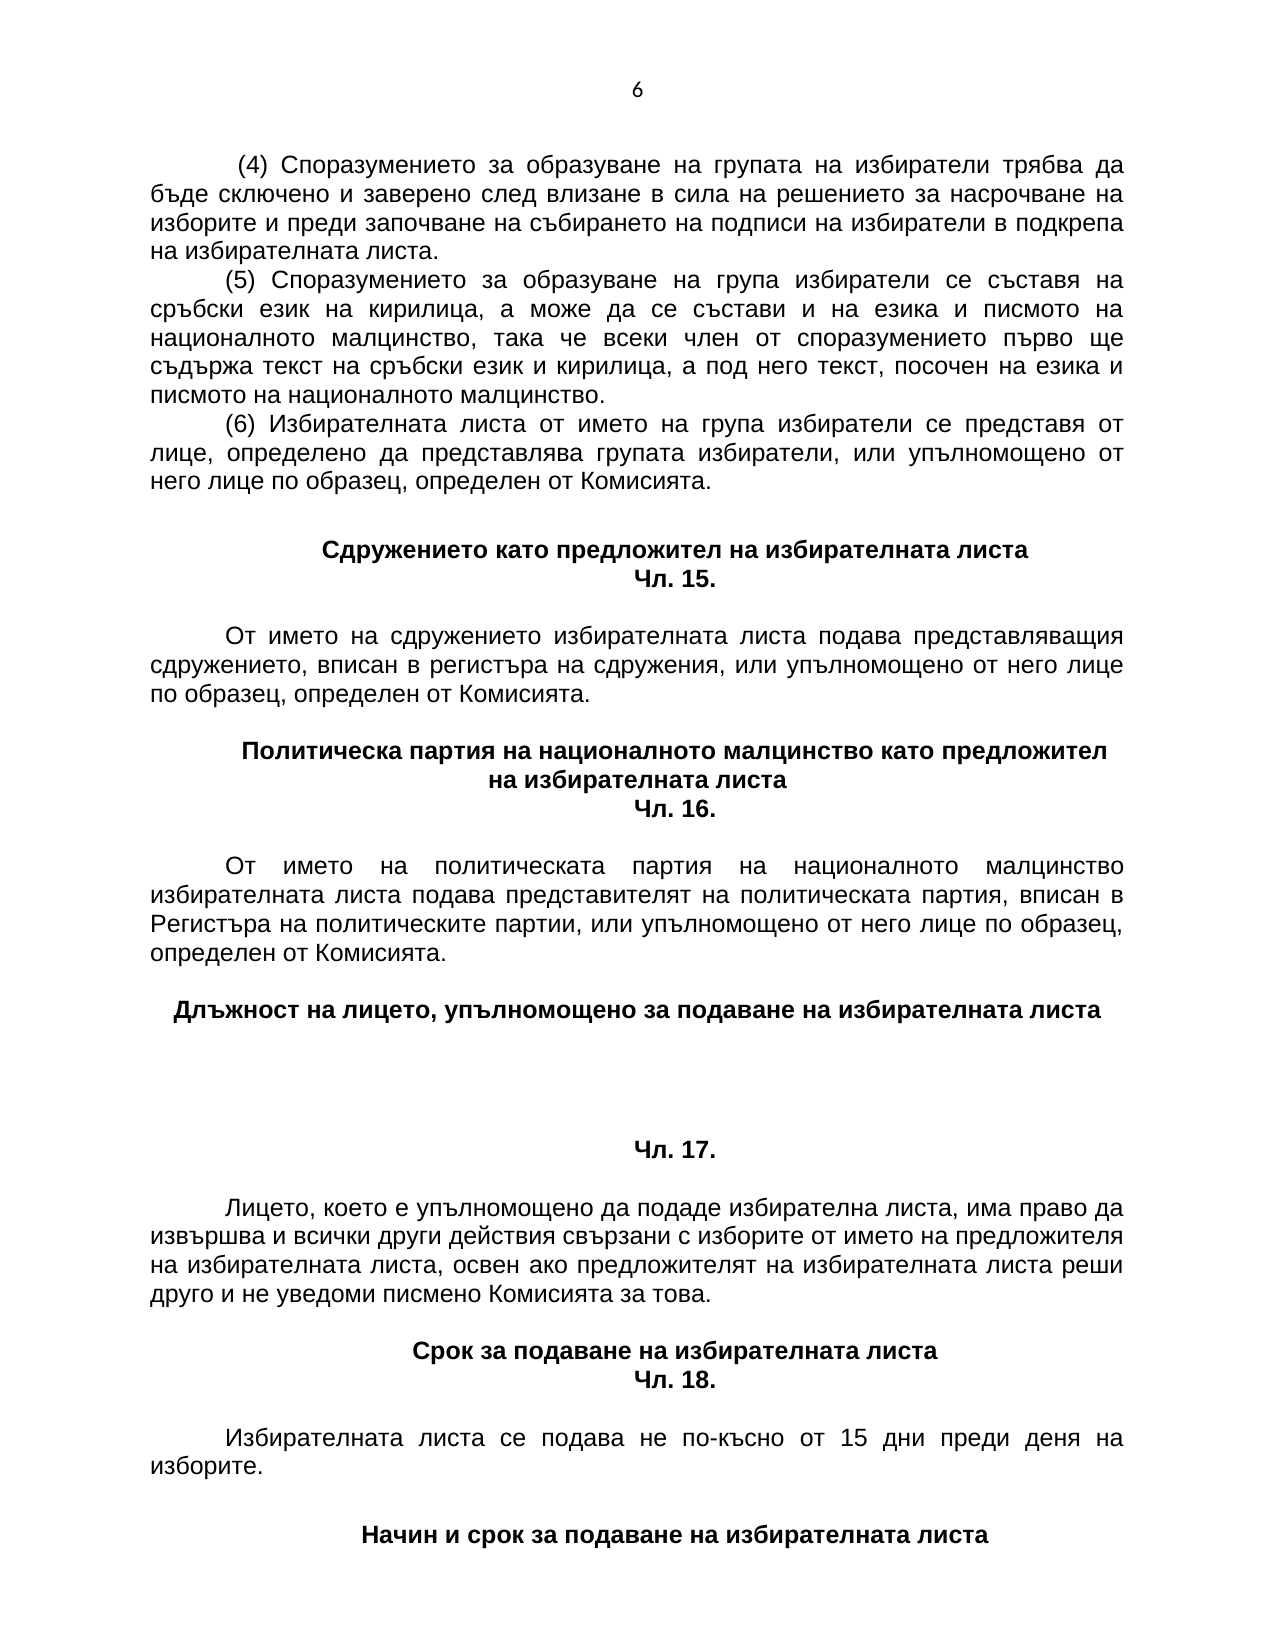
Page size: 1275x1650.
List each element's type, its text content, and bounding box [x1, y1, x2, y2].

text От името на политическата партия на националното малцинство избирателната листа подава представителят на политическата партия, вписан в Регистъра на политическите партии, или упълномощено от него лице по образец, определен от Комисията. [150, 851, 1125, 966]
text Политическа партия на националното малцинство като предложител на избирателната листа [150, 736, 1125, 794]
text (5) Споразумението за образуване на група избиратели се съставя на сръбски език на кирилица, а може да се състави и на езика и писмото на националното малцинство, така че всеки член от споразумението първо ще съдържа текст на сръбски език и кирилица, а под него текст, посочен на езика и писмото на националното малцинство. [150, 265, 1125, 409]
text Избирателната листа се подава не по-късно от 15 дни преди деня на изборите. [150, 1423, 1125, 1480]
text Чл. 16. [150, 794, 1125, 823]
text (6) Избирателната листа от името на група избиратели се представя от лице, определено да представлява групата избиратели, или упълномощено от него лице по образец, определен от Комисията. [150, 409, 1125, 495]
text Сдружението като предложител на избирателната листа [150, 535, 1125, 564]
text От името на сдружението избирателната листа подава представляващия сдружението, вписан в регистъра на сдружения, или упълномощено от него лице по образец, определен от Комисията. [150, 621, 1125, 708]
text Чл. 17. [150, 1135, 1125, 1164]
text Срок за подаване на избирателната листа [150, 1336, 1125, 1365]
text Лицето, което е упълномощено да подаде избирателна листа, има право да извършва и всички други действия свързани с изборите от името на предложителя на избирателната листа, освен ако предложителят на избирателната листа реши друго и не уведоми писмено Комисията за това. [150, 1193, 1125, 1308]
text Длъжност на лицето, упълномощено за подаване на избирателната листа [150, 995, 1125, 1024]
text Начин и срок за подаване на избирателната листа [150, 1520, 1125, 1549]
text (4) Споразумението за образуване на групата на избиратели трябва да бъде сключено и заверено след влизане в сила на решението за насрочване на изборите и преди започване на събирането на подписи на избиратели в подкрепа на избирателната листа. [150, 150, 1125, 265]
text Чл. 18. [150, 1365, 1125, 1394]
text Чл. 15. [150, 564, 1125, 593]
